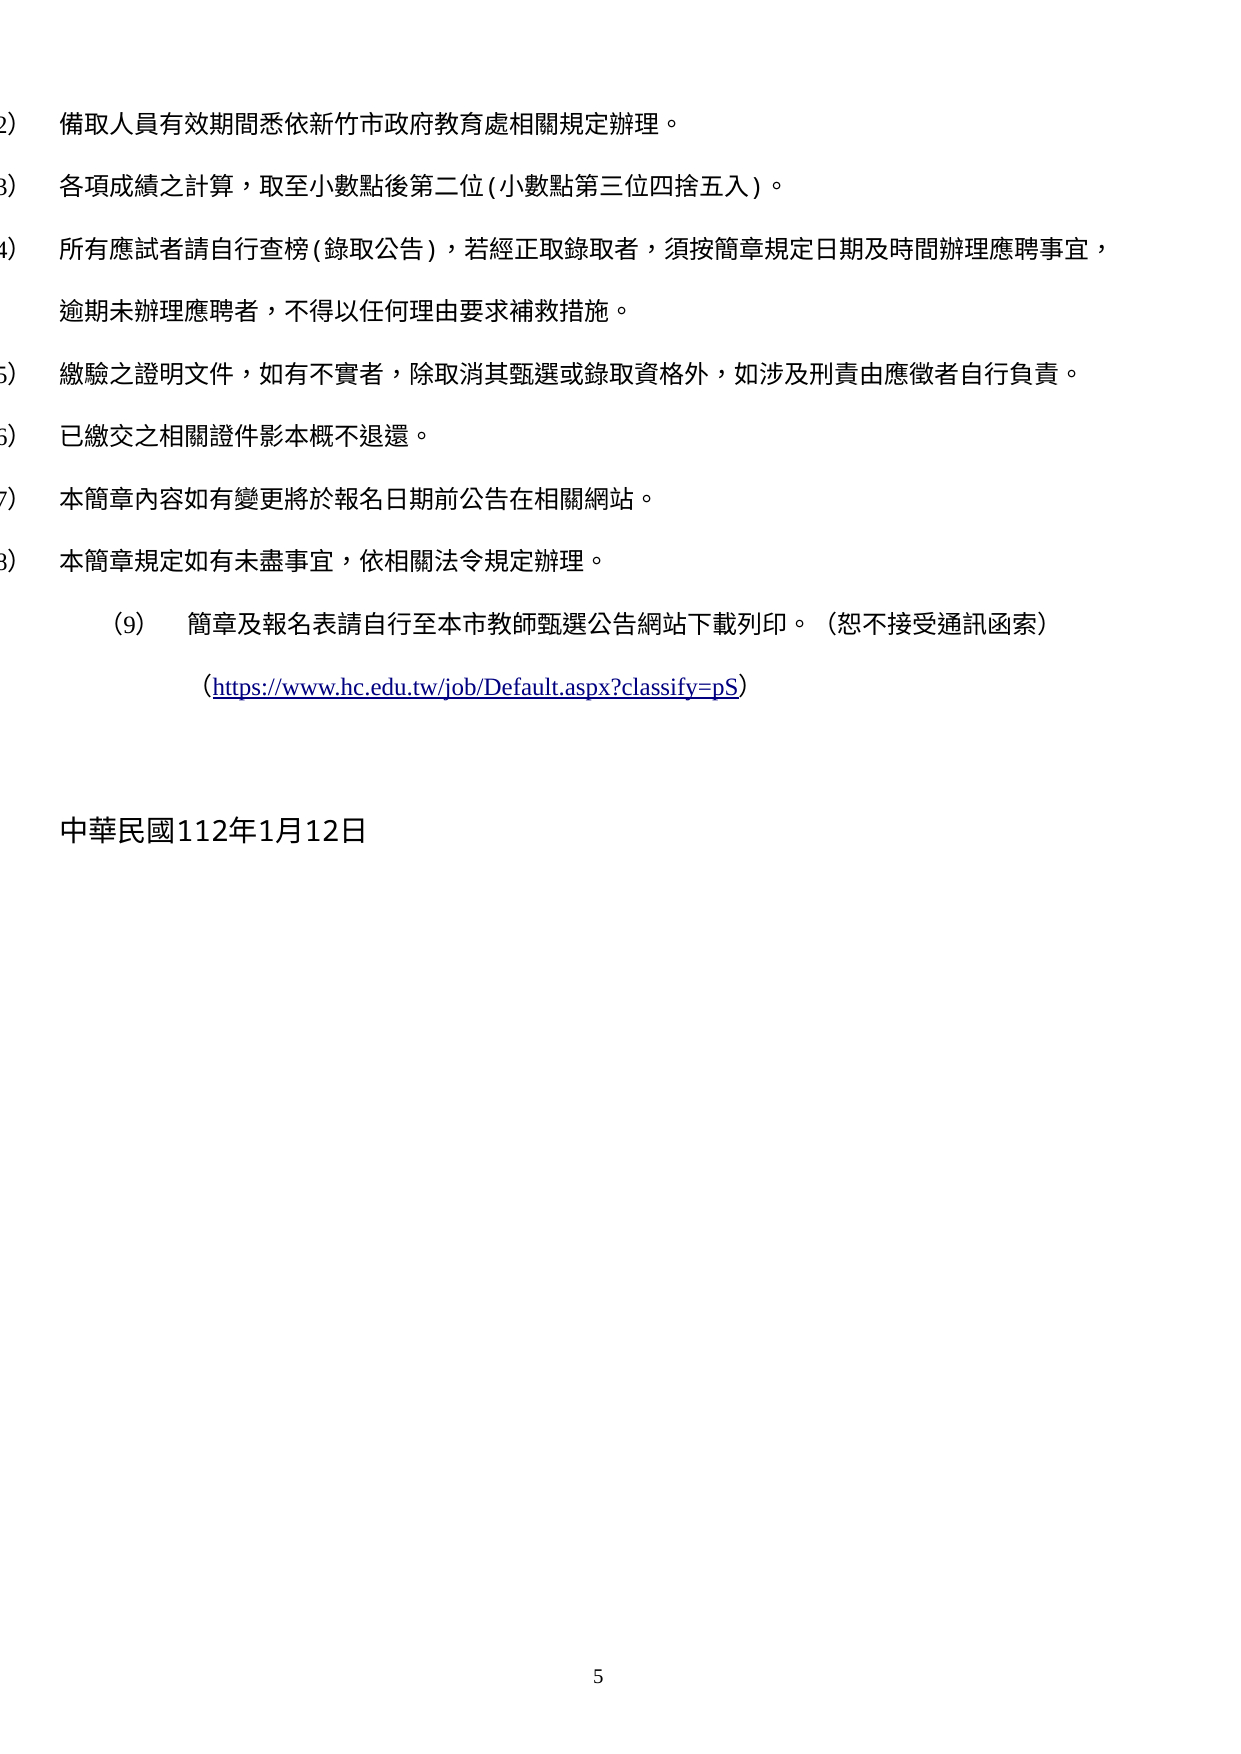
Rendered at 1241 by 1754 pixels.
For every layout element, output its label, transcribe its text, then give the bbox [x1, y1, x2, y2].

list 本簡章規定如有未盡事宜，依相關法令規定辦理。 [0, 518, 1137, 581]
list 已繳交之相關證件影本概不退還。 [0, 393, 1137, 456]
list 各項成績之計算，取至小數點後第二位(小數點第三位四捨五入)。 [0, 143, 1137, 206]
text 中華民國112年1月12日 [59, 787, 1137, 849]
list 繳驗之證明文件，如有不實者，除取消其甄選或錄取資格外，如涉及刑責由應徵者自行負責。 [0, 331, 1137, 393]
list 簡章及報名表請自行至本市教師甄選公告網站下載列印。（恕不接受通訊函索）（https://www.hc.edu.tw/job/Default.aspx?classify=pS） [98, 581, 1137, 706]
list 本簡章內容如有變更將於報名日期前公告在相關網站。 [0, 456, 1137, 518]
list 所有應試者請自行查榜(錄取公告)，若經正取錄取者，須按簡章規定日期及時間辦理應聘事宜，逾期未辦理應聘者，不得以任何理由要求補救措施。 [0, 206, 1137, 331]
list 備取人員有效期間悉依新竹市政府教育處相關規定辦理。 [0, 81, 1137, 143]
